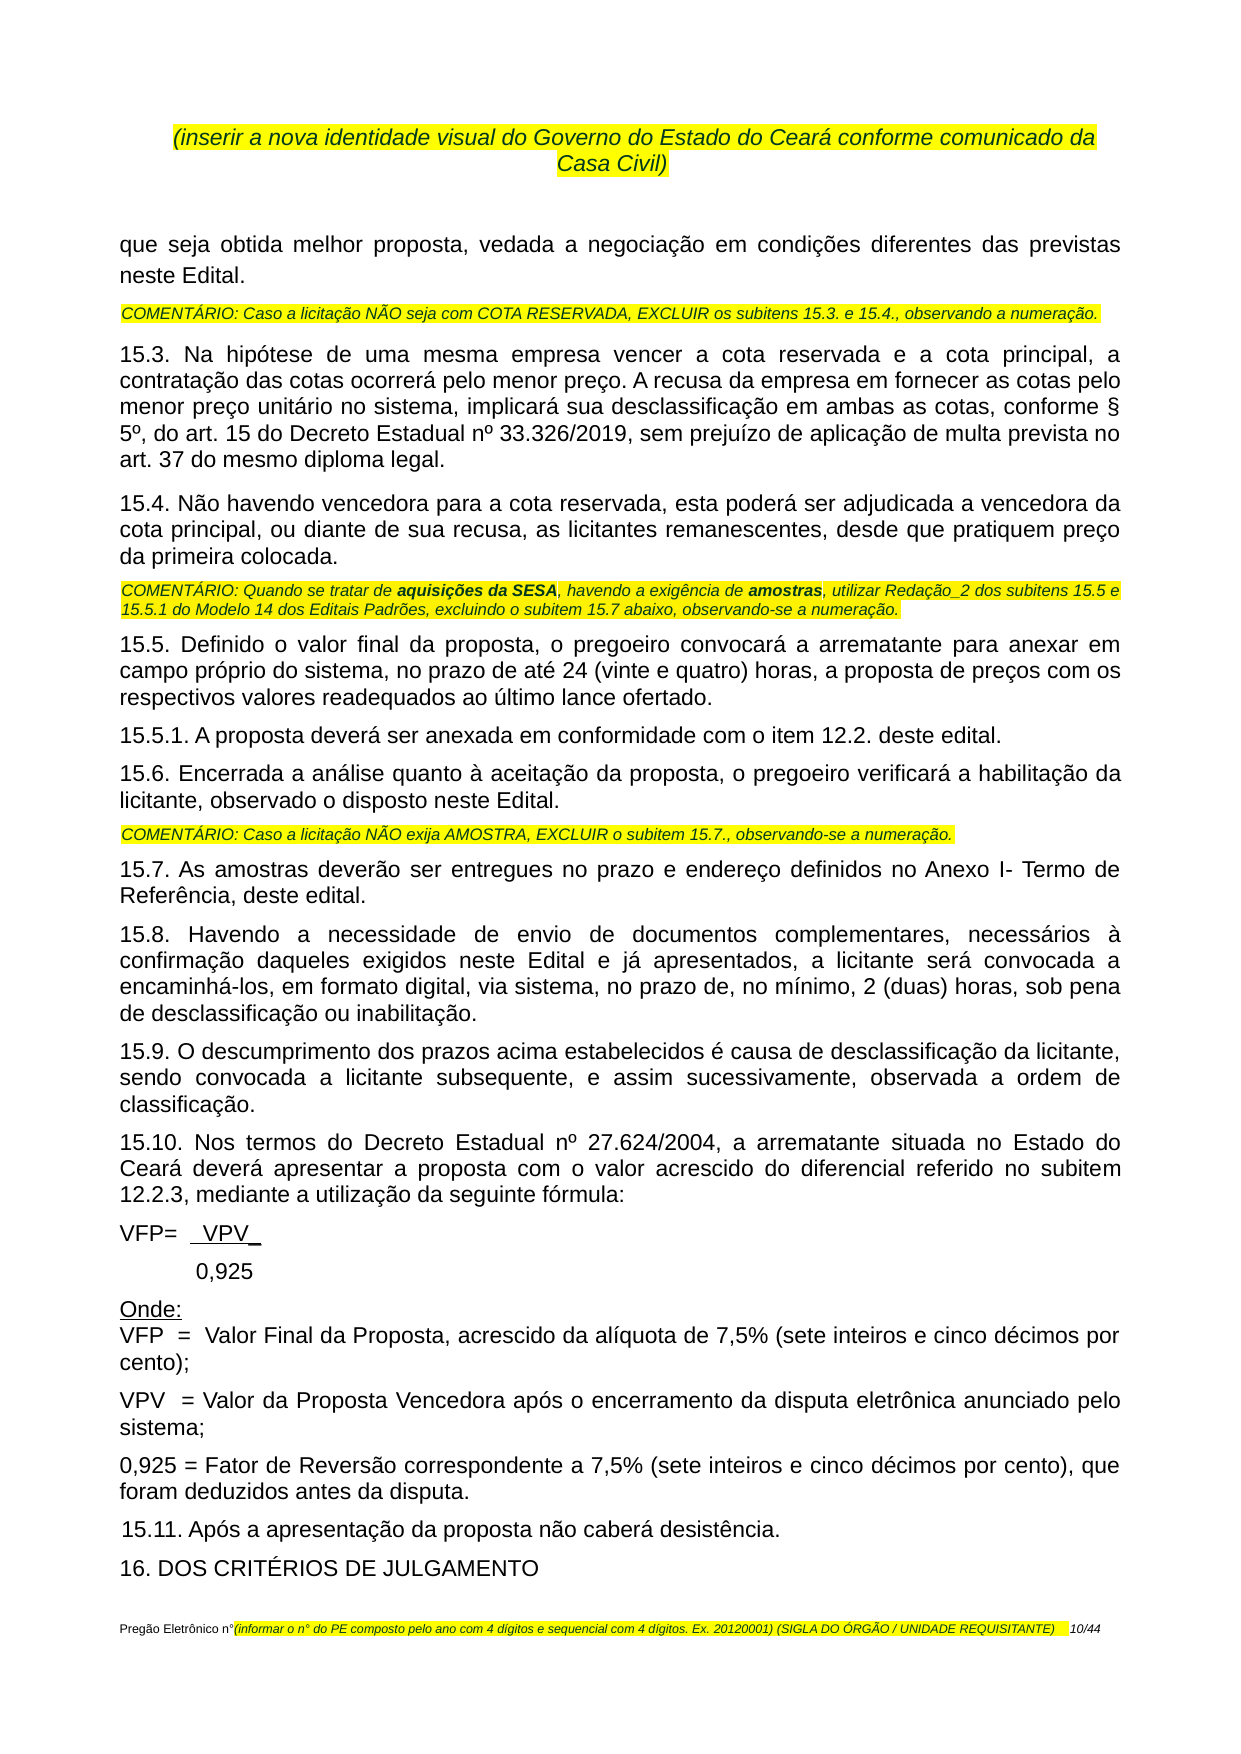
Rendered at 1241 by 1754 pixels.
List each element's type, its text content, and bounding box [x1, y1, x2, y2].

list que seja obtida melhor proposta, vedada a negociação em condições diferentes das previstas neste Edital. [119, 231, 1121, 288]
text 0,925 [119, 1258, 1121, 1284]
text Onde: VFP = Valor Final da Proposta, acrescido da alíquota de 7,5% (sete inteiros e cinco décimos por cento); [119, 1296, 1121, 1375]
list 15.8. Havendo a necessidade de envio de documentos complementares, necessários à confirmação daqueles exigidos neste Edital e já apresentados, a licitante será convocada a encaminhá-los, em formato digital, via sistema, no prazo de, no mínimo, 2 (duas) horas, sob pena de desclassificação ou inabilitação. [119, 921, 1121, 1026]
list 15.6. Encerrada a análise quanto à aceitação da proposta, o pregoeiro verificará a habilitação da licitante, observado o disposto neste Edital. [119, 760, 1123, 813]
text VFP= VPV_ [119, 1220, 1121, 1246]
text VPV = Valor da Proposta Vencedora após o encerramento da disputa eletrônica anunciado pelo sistema; [119, 1387, 1121, 1440]
text 15.9. O descumprimento dos prazos acima estabelecidos é causa de desclassificação da licitante, sendo convocada a licitante subsequente, e assim sucessivamente, observada a ordem de classificação. [119, 1038, 1121, 1117]
text COMENTÁRIO: Quando se tratar de aquisições da SESA, havendo a exigência de amostras, utilizar Redação_2 dos subitens 15.5 e 15.5.1 do Modelo 14 dos Editais Padrões, excluindo o subitem 15.7 abaixo, observando-se a numeração. [121, 581, 1121, 619]
text 15.4. Não havendo vencedora para a cota reservada, esta poderá ser adjudicada a vencedora da cota principal, ou diante de sua recusa, as licitantes remanescentes, desde que pratiquem preço da primeira colocada. [119, 490, 1121, 569]
text COMENTÁRIO: Caso a licitação NÃO exija AMOSTRA, EXCLUIR o subitem 15.7., observando-se a numeração. [121, 825, 1121, 844]
text 15.10. Nos termos do Decreto Estadual nº 27.624/2004, a arrematante situada no Estado do Ceará deverá apresentar a proposta com o valor acrescido do diferencial referido no subitem 12.2.3, mediante a utilização da seguinte fórmula: [119, 1129, 1121, 1208]
text 15.7. As amostras deverão ser entregues no prazo e endereço definidos no Anexo I- Termo de Referência, deste edital. [119, 856, 1121, 909]
text 15.5. Definido o valor final da proposta, o pregoeiro convocará a arrematante para anexar em campo próprio do sistema, no prazo de até 24 (vinte e quatro) horas, a proposta de preços com os respectivos valores readequados ao último lance ofertado. [119, 631, 1121, 710]
text COMENTÁRIO: Caso a licitação NÃO seja com COTA RESERVADA, EXCLUIR os subitens 15.3. e 15.4., observando a numeração. [121, 304, 1121, 323]
text 15.3. Na hipótese de uma mesma empresa vencer a cota reservada e a cota principal, a contratação das cotas ocorrerá pelo menor preço. A recusa da empresa em fornecer as cotas pelo menor preço unitário no sistema, implicará sua desclassificação em ambas as cotas, conforme § 5º, do art. 15 do Decreto Estadual nº 33.326/2019, sem prejuízo de aplicação de multa prevista no art. 37 do mesmo diploma legal. [119, 341, 1121, 472]
text 15.5.1. A proposta deverá ser anexada em conformidade com o item 12.2. deste edital. [119, 722, 1121, 748]
text 15.11. Após a apresentação da proposta não caberá desistência. [121, 1516, 1121, 1543]
text 16. DOS CRITÉRIOS DE JULGAMENTO [119, 1554, 1121, 1581]
text 0,925 = Fator de Reversão correspondente a 7,5% (sete inteiros e cinco décimos por cento), que foram deduzidos antes da disputa. [119, 1452, 1121, 1504]
